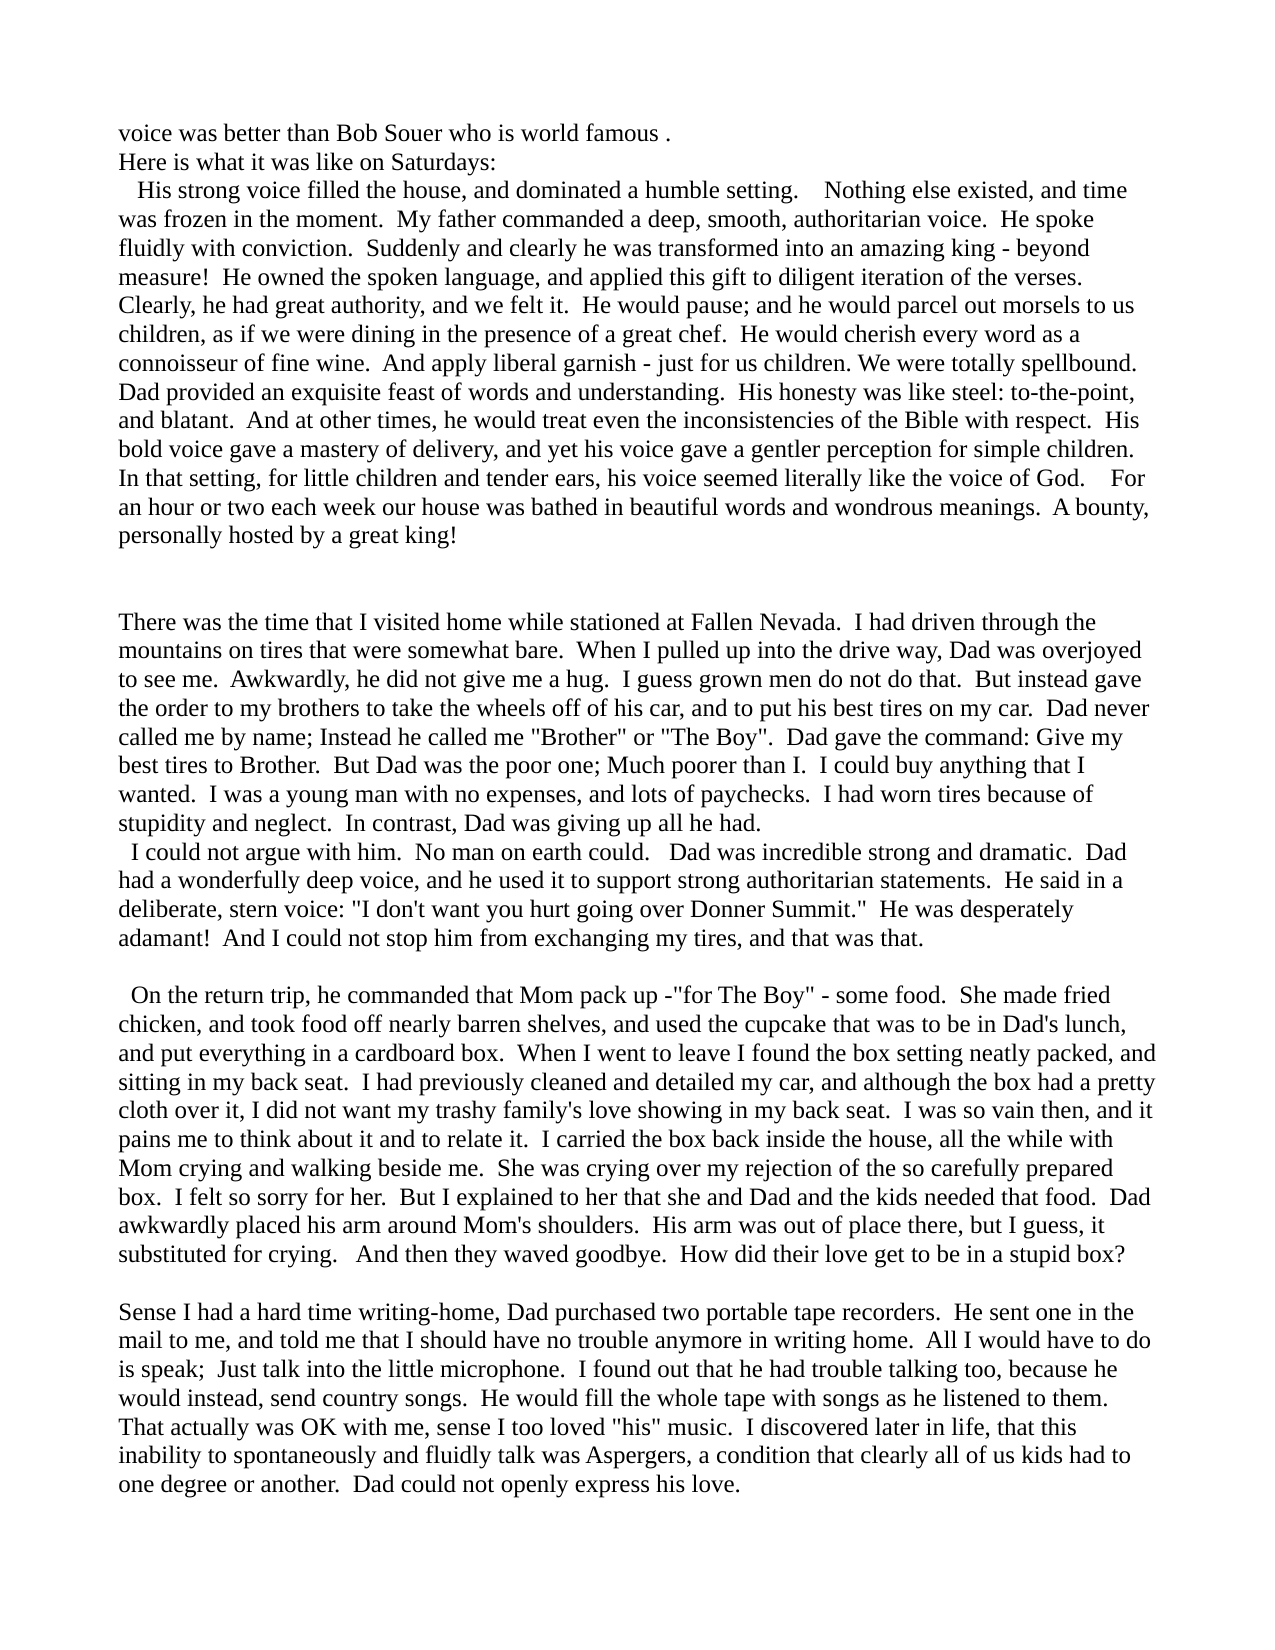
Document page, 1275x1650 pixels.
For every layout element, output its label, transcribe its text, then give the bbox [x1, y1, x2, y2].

text I could not argue with him. No man on earth could. Dad was incredible strong and dramatic. Dad had a wonderfully deep voice, and he used it to support strong authoritarian statements. He said in a deliberate, stern voice: "I don't want you hurt going over Donner Summit." He was desperately adamant! And I could not stop him from exchanging my tires, and that was that. [118, 837, 1157, 952]
text There was the time that I visited home while stationed at Fallen Nevada. I had driven through the mountains on tires that were somewhat bare. When I pulled up into the drive way, Dad was overjoyed to see me. Awkwardly, he did not give me a hug. I guess grown men do not do that. But instead gave the order to my brothers to take the wheels off of his car, and to put his best tires on my car. Dad never called me by name; Instead he called me "Brother" or "The Boy". Dad gave the command: Give my best tires to Brother. But Dad was the poor one; Much poorer than I. I could buy anything that I wanted. I was a young man with no expenses, and lots of paychecks. I had worn tires because of stupidity and neglect. In contrast, Dad was giving up all he had. [118, 607, 1157, 837]
text His strong voice filled the house, and dominated a humble setting. Nothing else existed, and time was frozen in the moment. My father commanded a deep, smooth, authoritarian voice. He spoke fluidly with conviction. Suddenly and clearly he was transformed into an amazing king - beyond measure! He owned the spoken language, and applied this gift to diligent iteration of the verses. Clearly, he had great authority, and we felt it. He would pause; and he would parcel out morsels to us children, as if we were dining in the presence of a great chef. He would cherish every word as a connoisseur of fine wine. And apply liberal garnish - just for us children. We were totally spellbound. Dad provided an exquisite feast of words and understanding. His honesty was like steel: to-the-point, and blatant. And at other times, he would treat even the inconsistencies of the Bible with respect. His bold voice gave a mastery of delivery, and yet his voice gave a gentler perception for simple children. In that setting, for little children and tender ears, his voice seemed literally like the voice of God. For an hour or two each week our house was bathed in beautiful words and wondrous meanings. A bounty, personally hosted by a great king! [118, 176, 1157, 549]
text On the return trip, he commanded that Mom pack up -"for The Boy" - some food. She made fried chicken, and took food off nearly barren shelves, and used the cupcake that was to be in Dad's lunch, and put everything in a cardboard box. When I went to leave I found the box setting neatly packed, and sitting in my back seat. I had previously cleaned and detailed my car, and although the box had a pretty cloth over it, I did not want my trashy family's love showing in my back seat. I was so vain then, and it pains me to think about it and to relate it. I carried the box back inside the house, all the while with Mom crying and walking beside me. She was crying over my rejection of the so carefully prepared box. I felt so sorry for her. But I explained to her that she and Dad and the kids needed that food. Dad awkwardly placed his arm around Mom's shoulders. His arm was out of place there, but I guess, it substituted for crying. And then they waved goodbye. How did their love get to be in a stupid box? [118, 981, 1157, 1268]
text voice was better than Bob Souer who is world famous . [118, 118, 1157, 147]
text Sense I had a hard time writing-home, Dad purchased two portable tape recorders. He sent one in the mail to me, and told me that I should have no trouble anymore in writing home. All I would have to do is speak; Just talk into the little microphone. I found out that he had trouble talking too, because he would instead, send country songs. He would fill the whole tape with songs as he listened to them. That actually was OK with me, sense I too loved "his" music. I discovered later in life, that this inability to spontaneously and fluidly talk was Aspergers, a condition that clearly all of us kids had to one degree or another. Dad could not openly express his love. [118, 1297, 1157, 1498]
text Here is what it was like on Saturdays: [118, 147, 1157, 176]
